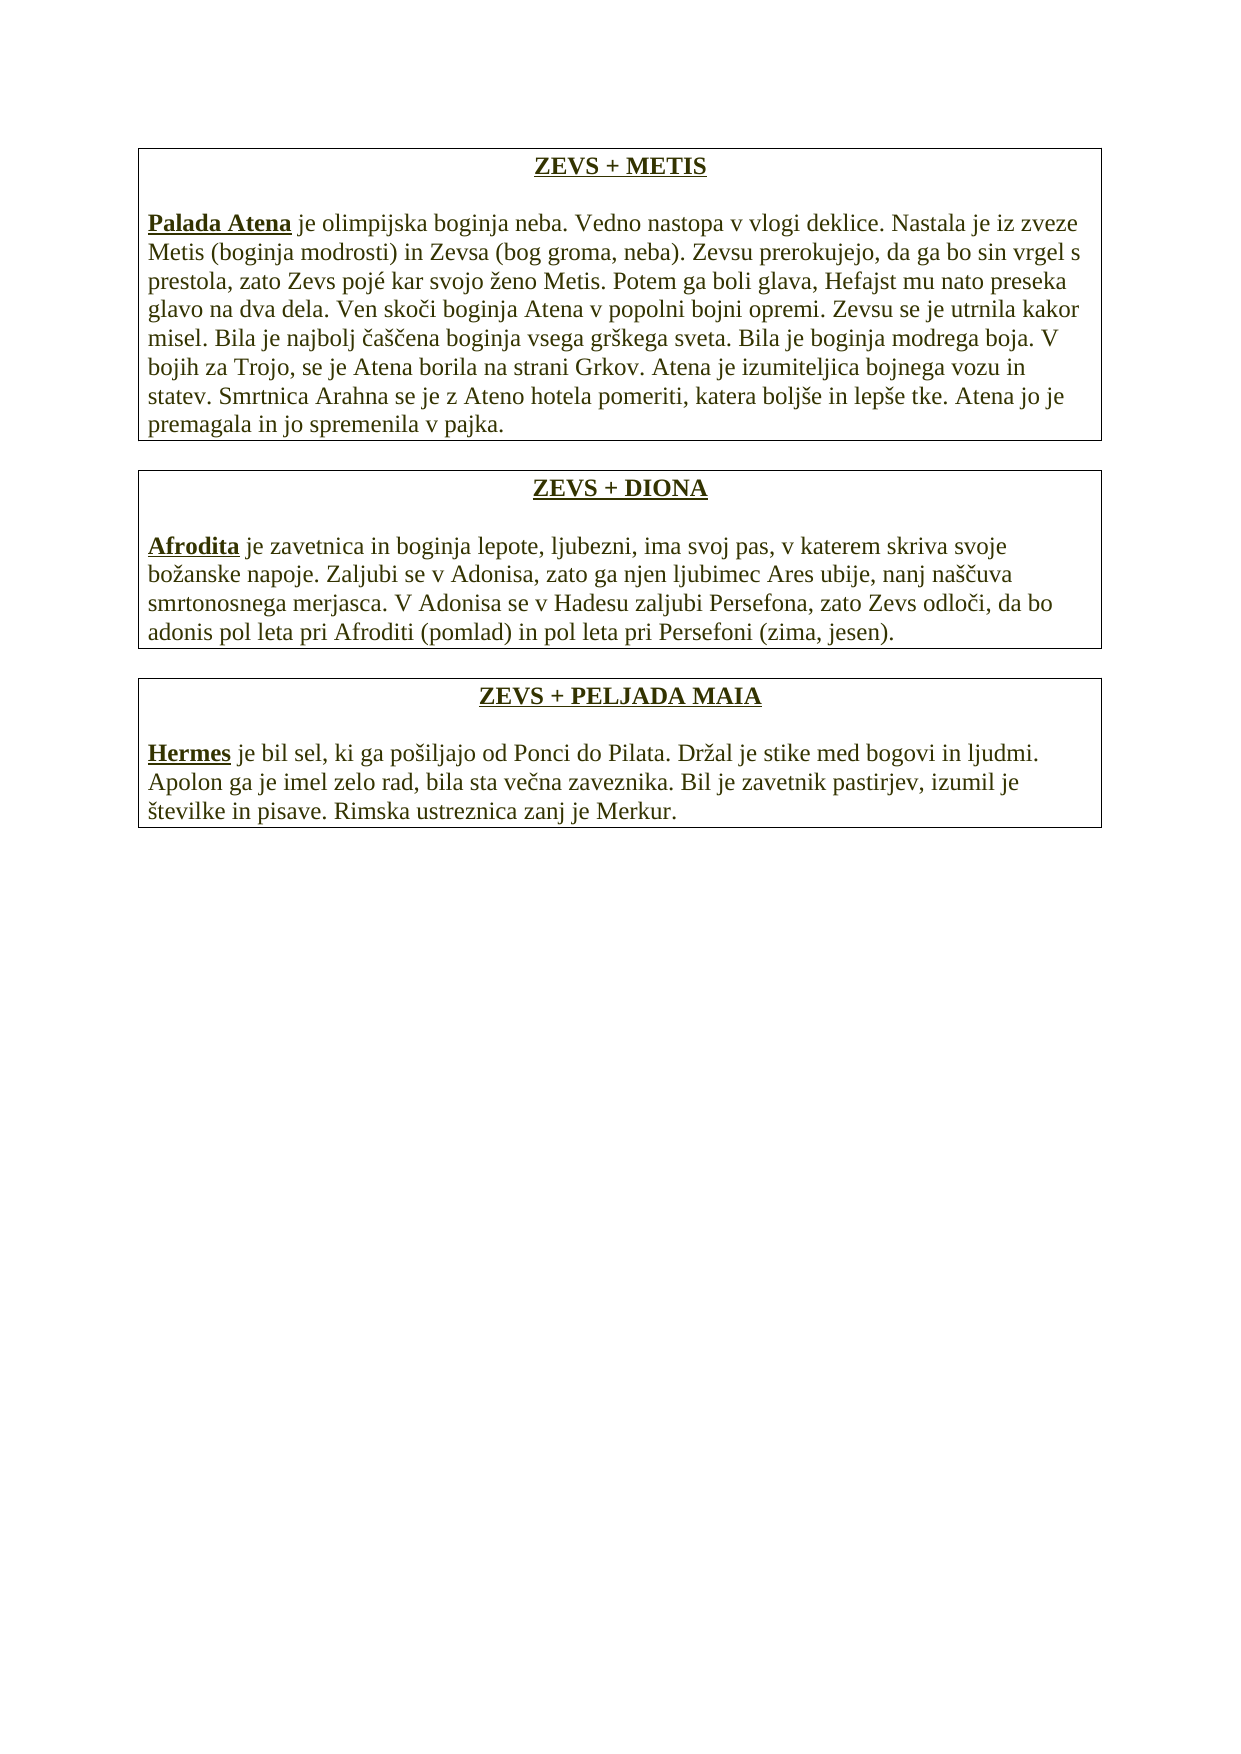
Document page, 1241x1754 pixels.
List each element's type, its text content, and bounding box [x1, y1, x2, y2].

text ZEVS + PELJADA MAIA [139, 679, 1101, 709]
text Afrodita je zavetnica in boginja lepote, ljubezni, ima svoj pas, v katerem skriva svoje božanske napoje. Zaljubi se v Adonisa, zato ga njen ljubimec Ares ubije, nanj naščuva smrtonosnega merjasca. V Adonisa se v Hadesu zaljubi Persefona, zato Zevs odloči, da bo adonis pol leta pri Afroditi (pomlad) in pol leta pri Persefoni (zima, jesen). [139, 528, 1101, 648]
text ZEVS + METIS [139, 149, 1101, 179]
text Hermes je bil sel, ki ga pošiljajo od Ponci do Pilata. Držal je stike med bogovi in ljudmi. Apolon ga je imel zelo rad, bila sta večna zaveznika. Bil je zavetnik pastirjev, izumil je številke in pisave. Rimska ustreznica zanj je Merkur. [139, 735, 1101, 827]
text ZEVS + DIONA [139, 471, 1101, 502]
text Palada Atena je olimpijska boginja neba. Vedno nastopa v vlogi deklice. Nastala je iz zveze Metis (boginja modrosti) in Zevsa (bog groma, neba). Zevsu prerokujejo, da ga bo sin vrgel s prestola, zato Zevs pojé kar svojo ženo Metis. Potem ga boli glava, Hefajst mu nato preseka glavo na dva dela. Ven skoči boginja Atena v popolni bojni opremi. Zevsu se je utrnila kakor misel. Bila je najbolj čaščena boginja vsega grškega sveta. Bila je boginja modrega boja. V bojih za Trojo, se je Atena borila na strani Grkov. Atena je izumiteljica bojnega vozu in statev. Smrtnica Arahna se je z Ateno hotela pomeriti, katera boljše in lepše tke. Atena jo je premagala in jo spremenila v pajka. [139, 205, 1101, 440]
